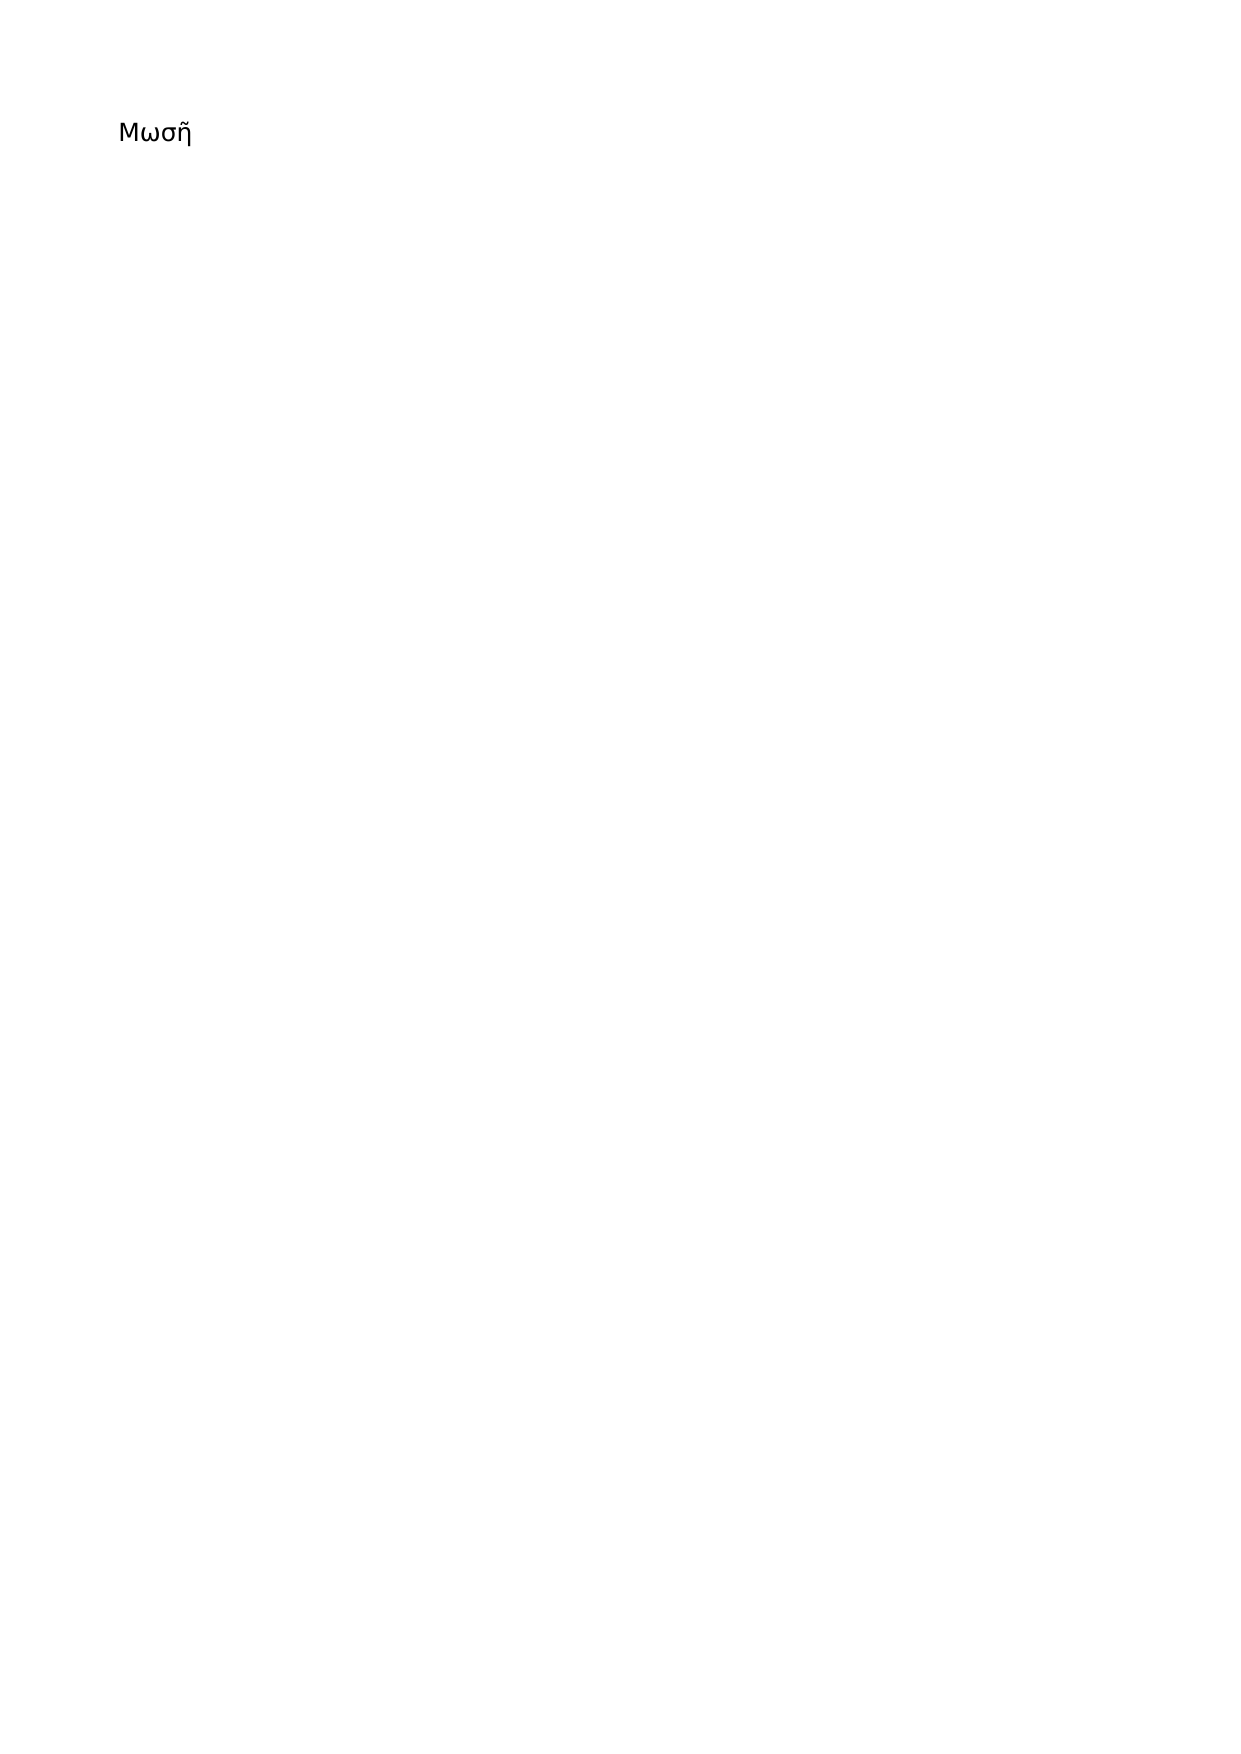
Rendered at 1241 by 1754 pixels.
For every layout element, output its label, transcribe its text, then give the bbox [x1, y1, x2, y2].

text Μωσῆ [118, 118, 1122, 147]
